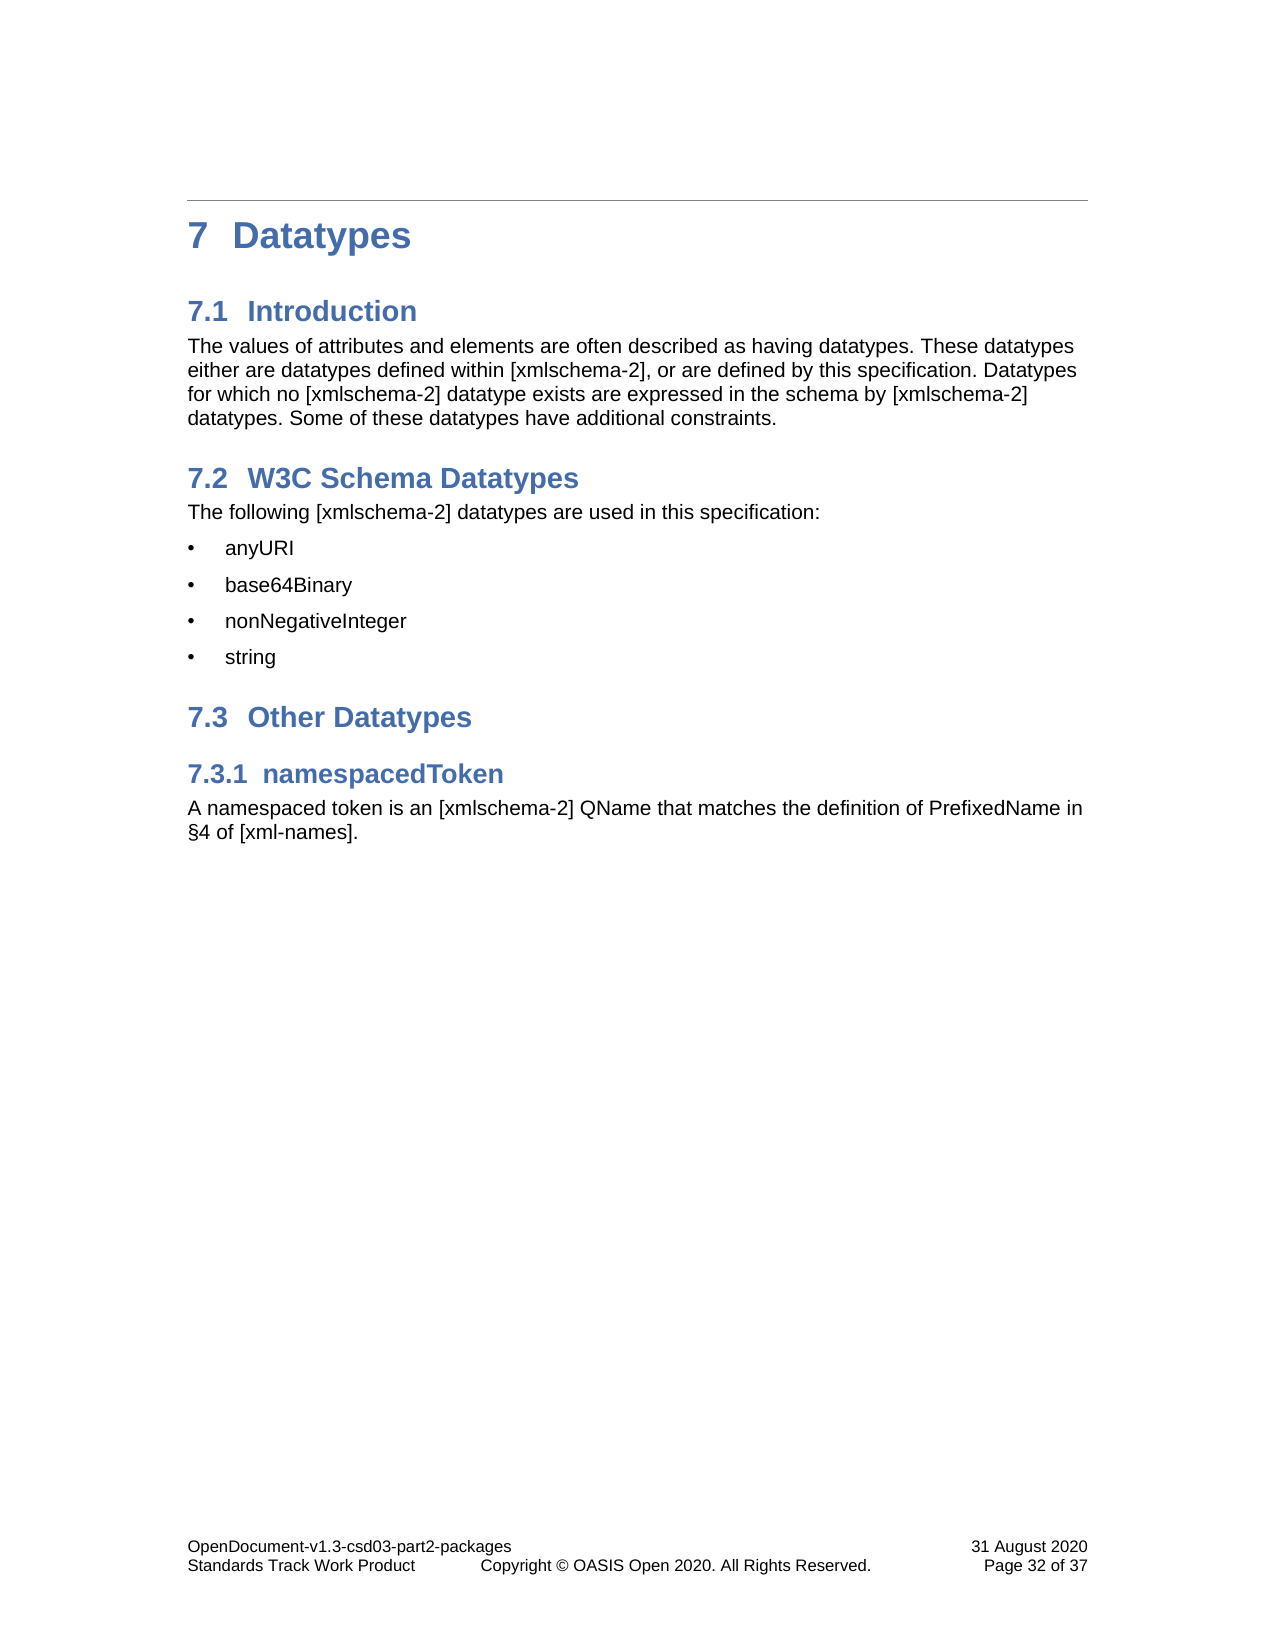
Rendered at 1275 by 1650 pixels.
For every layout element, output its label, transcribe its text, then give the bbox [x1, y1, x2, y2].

list string [187, 645, 1088, 669]
subtitle Introduction [187, 294, 1088, 328]
text A namespaced token is an [xmlschema-2] QName that matches the definition of PrefixedName in §4 of [xml-names]. [187, 796, 1088, 843]
subtitle W3C Schema Datatypes [187, 461, 1088, 494]
text The following [xmlschema-2] datatypes are used in this specification: [187, 500, 1088, 524]
list base64Binary [187, 572, 1088, 596]
text The values of attributes and elements are often described as having datatypes. These datatypes either are datatypes defined within [xmlschema-2], or are defined by this specification. Datatypes for which no [xmlschema-2] datatype exists are expressed in the schema by [xmlschema-2] datatypes. Some of these datatypes have additional constraints. [187, 334, 1088, 429]
subtitle Other Datatypes [187, 700, 1088, 733]
list nonNegativeInteger [187, 608, 1088, 633]
list anyURI [187, 536, 1088, 560]
subtitle namespacedToken [187, 758, 1088, 789]
subtitle Datatypes [187, 201, 1088, 257]
